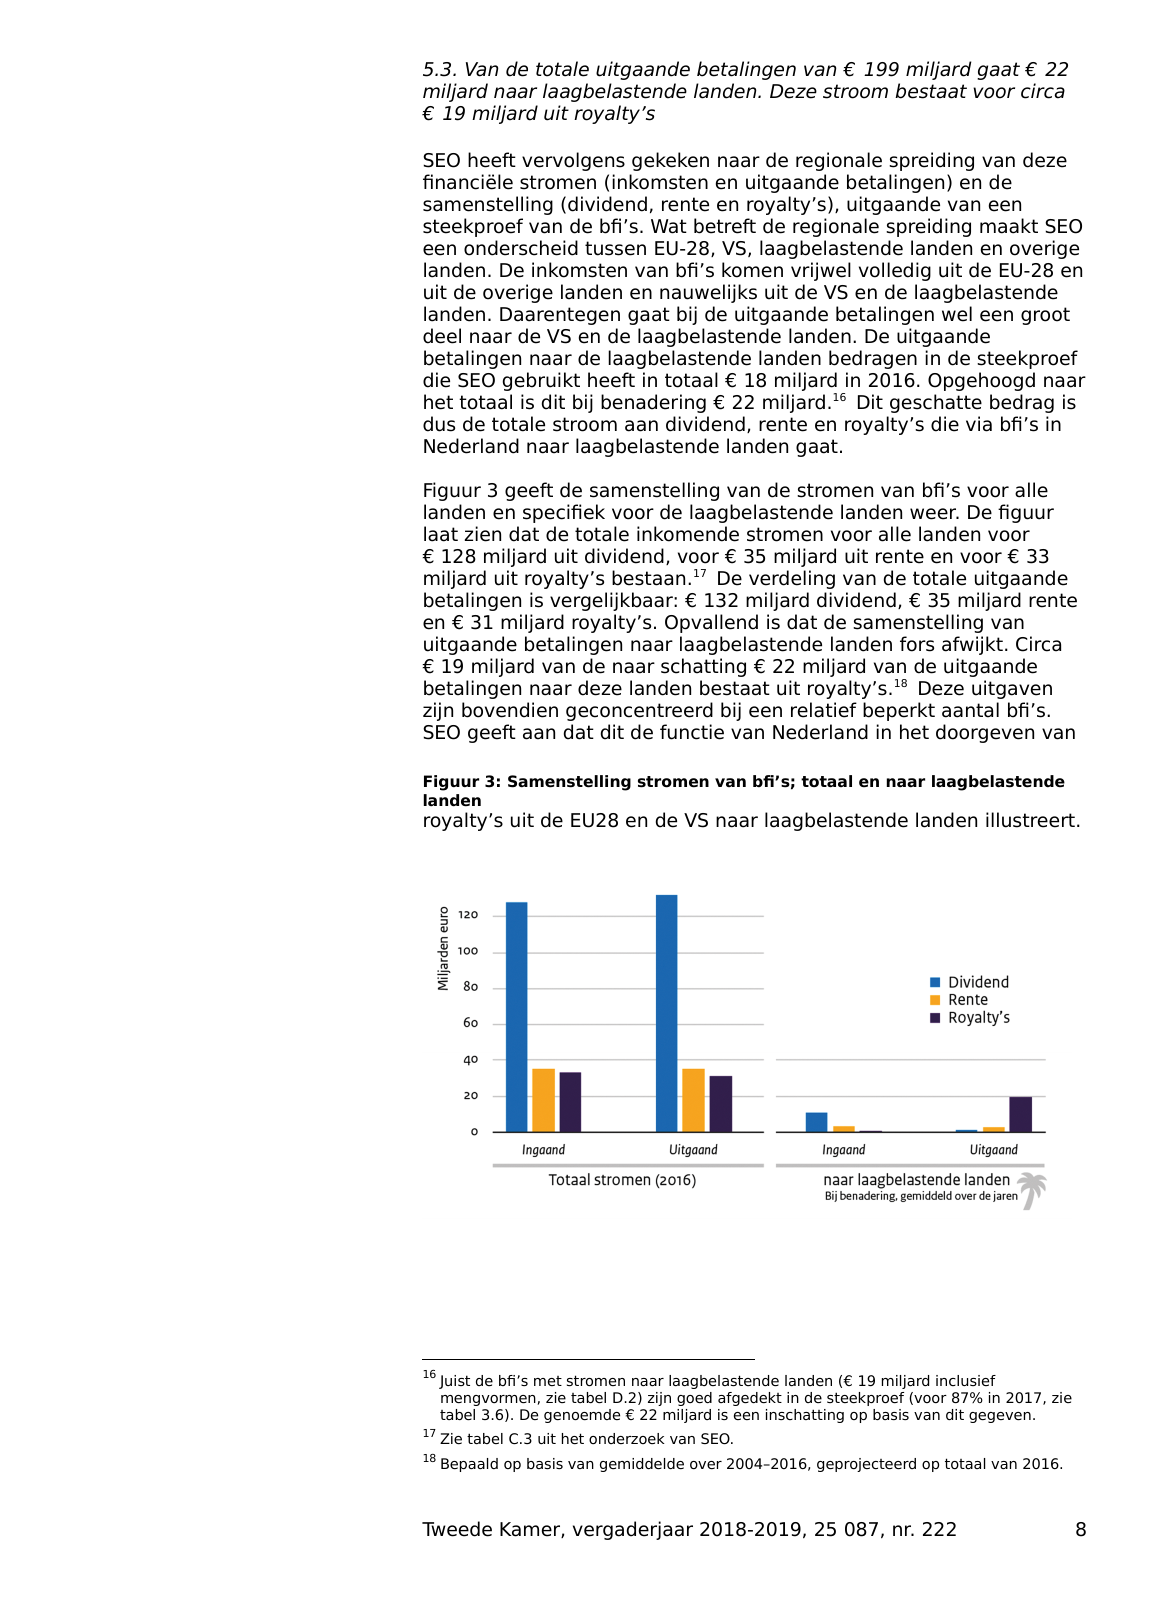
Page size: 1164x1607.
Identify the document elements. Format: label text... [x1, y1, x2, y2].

text Zie tabel C.3 uit het onderzoek van SEO. [422, 1427, 1087, 1449]
text Juist de bfi’s met stromen naar laagbelastende landen (€ 19 miljard inclusief mengvormen, zie tabel D.2) zijn goed afgedekt in de steekproef (voor 87% in 2017, zie tabel 3.6). De genoemde € 22 miljard is een inschatting op basis van dit gegeven. [422, 1368, 1087, 1424]
text Bepaald op basis van gemiddelde over 2004–2016, geprojecteerd op totaal van 2016. [422, 1452, 1087, 1474]
text SEO heeft vervolgens gekeken naar de regionale spreiding van deze financiële stromen (inkomsten en uitgaande betalingen) en de samenstelling (dividend, rente en royalty’s), uitgaande van een steekproef van de bfi’s. Wat betreft de regionale spreiding maakt SEO een onderscheid tussen EU-28, VS, laagbelastende landen en overige landen. De inkomsten van bfi’s komen vrijwel volledig uit de EU-28 en uit de overige landen en nauwelijks uit de VS en de laagbelastende landen. Daarentegen gaat bij de uitgaande betalingen wel een groot deel naar de VS en de laagbelastende landen. De uitgaande betalingen naar de laagbelastende landen bedragen in de steekproef die SEO gebruikt heeft in totaal € 18 miljard in 2016. Opgehoogd naar het totaal is dit bij benadering € 22 miljard. Dit geschatte bedrag is dus de totale stroom aan dividend, rente en royalty’s die via bfi’s in Nederland naar laagbelastende landen gaat. [422, 150, 1087, 458]
picture [422, 887, 1072, 1219]
text Figuur 3: Samenstelling stromen van bfi’s; totaal en naar laagbelastende landen [422, 773, 1072, 810]
subtitle 5.3. Van de totale uitgaande betalingen van € 199 miljard gaat € 22 miljard naar laagbelastende landen. Deze stroom bestaat voor circa € 19 miljard uit royalty’s [422, 59, 1087, 125]
text Figuur 3 geeft de samenstelling van de stromen van bfi’s voor alle landen en specifiek voor de laagbelastende landen weer. De figuur laat zien dat de totale inkomende stromen voor alle landen voor € 128 miljard uit dividend, voor € 35 miljard uit rente en voor € 33 miljard uit royalty’s bestaan. De verdeling van de totale uitgaande betalingen is vergelijkbaar: € 132 miljard dividend, € 35 miljard rente en € 31 miljard royalty’s. Opvallend is dat de samenstelling van uitgaande betalingen naar laagbelastende landen fors afwijkt. Circa € 19 miljard van de naar schatting € 22 miljard van de uitgaande betalingen naar deze landen bestaat uit royalty’s. Deze uitgaven zijn bovendien geconcentreerd bij een relatief beperkt aantal bfi’s. SEO geeft aan dat dit de functie van Nederland in het doorgeven van royalty’s uit de EU28 en de VS naar laagbelastende landen illustreert. [422, 480, 1087, 832]
